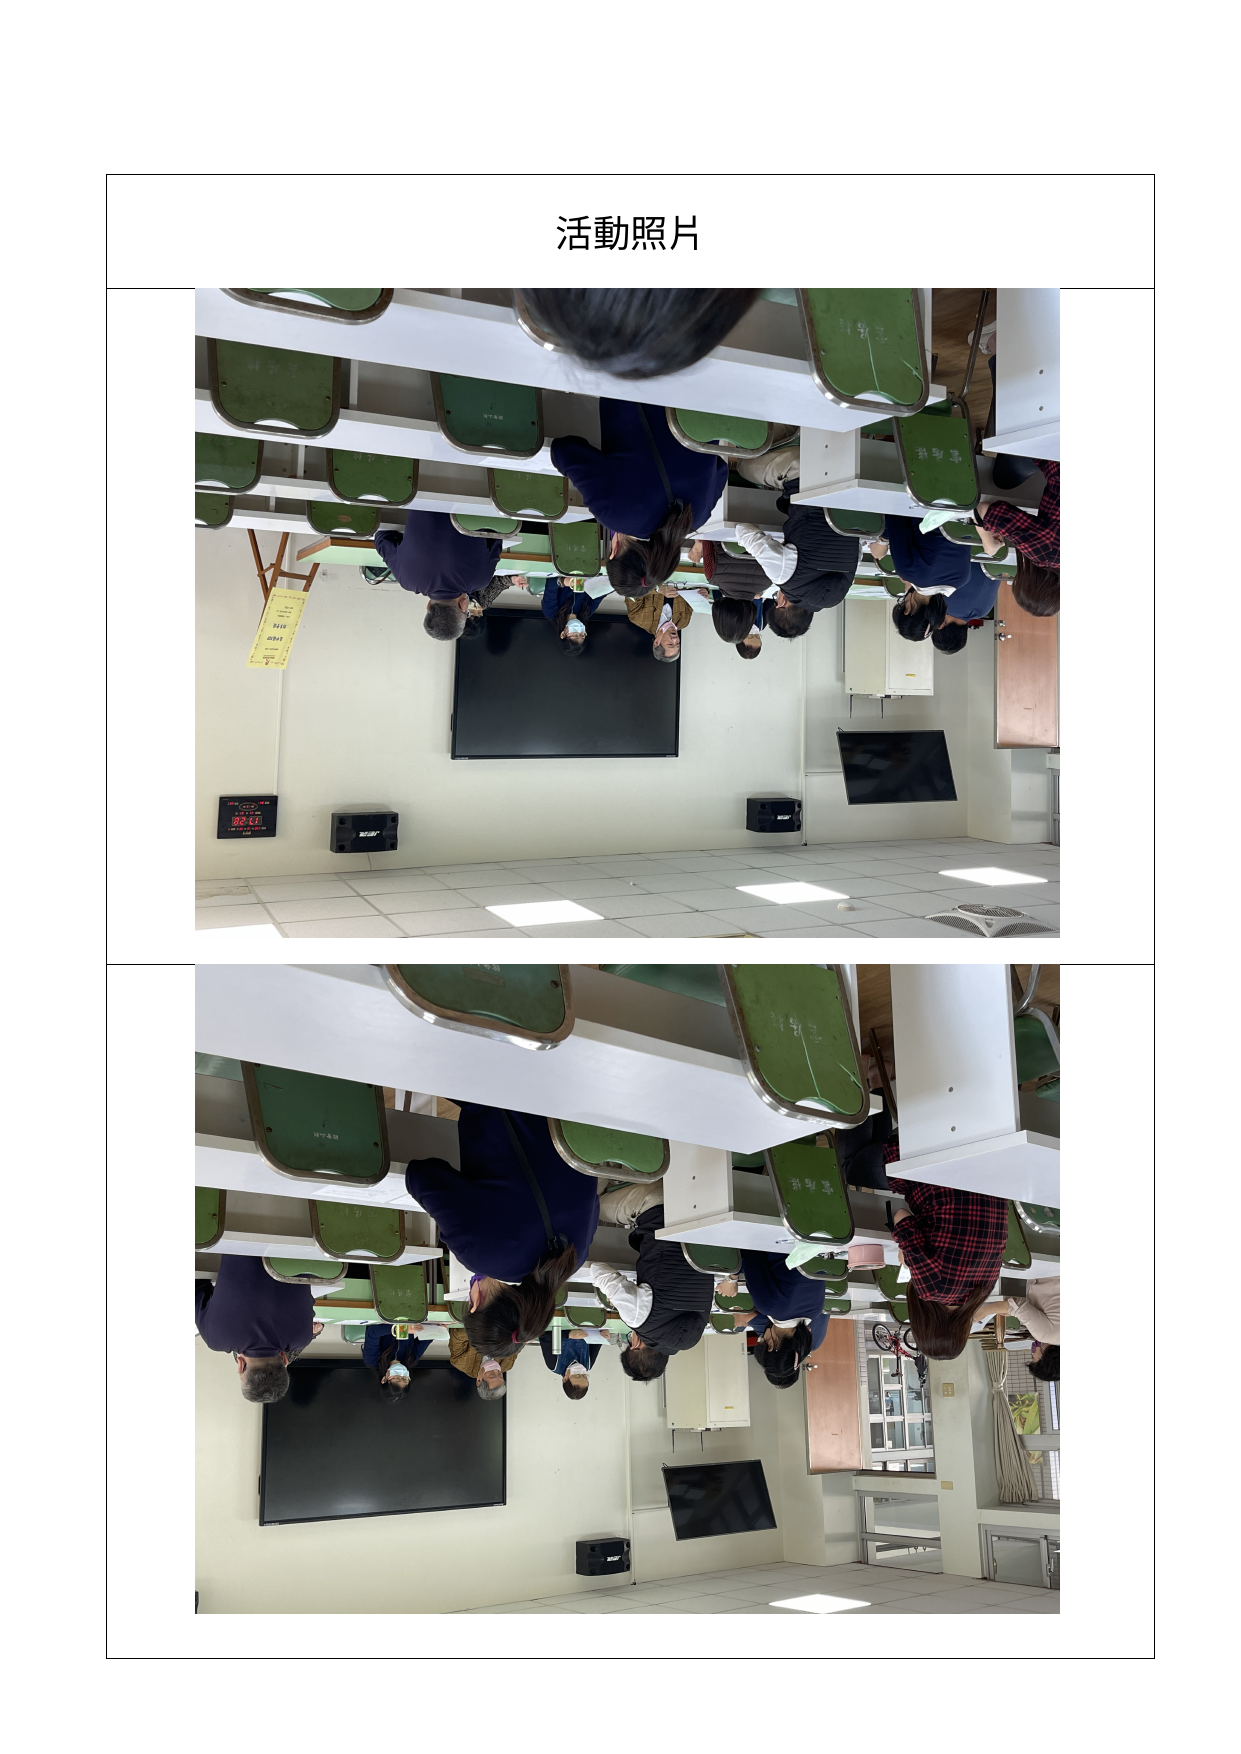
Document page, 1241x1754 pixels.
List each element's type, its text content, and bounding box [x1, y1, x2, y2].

picture [195, 288, 1060, 938]
table_header 活動照片 [107, 175, 1154, 287]
picture [195, 964, 1060, 1614]
table_cell [107, 289, 1154, 963]
table_cell [107, 965, 1154, 1658]
